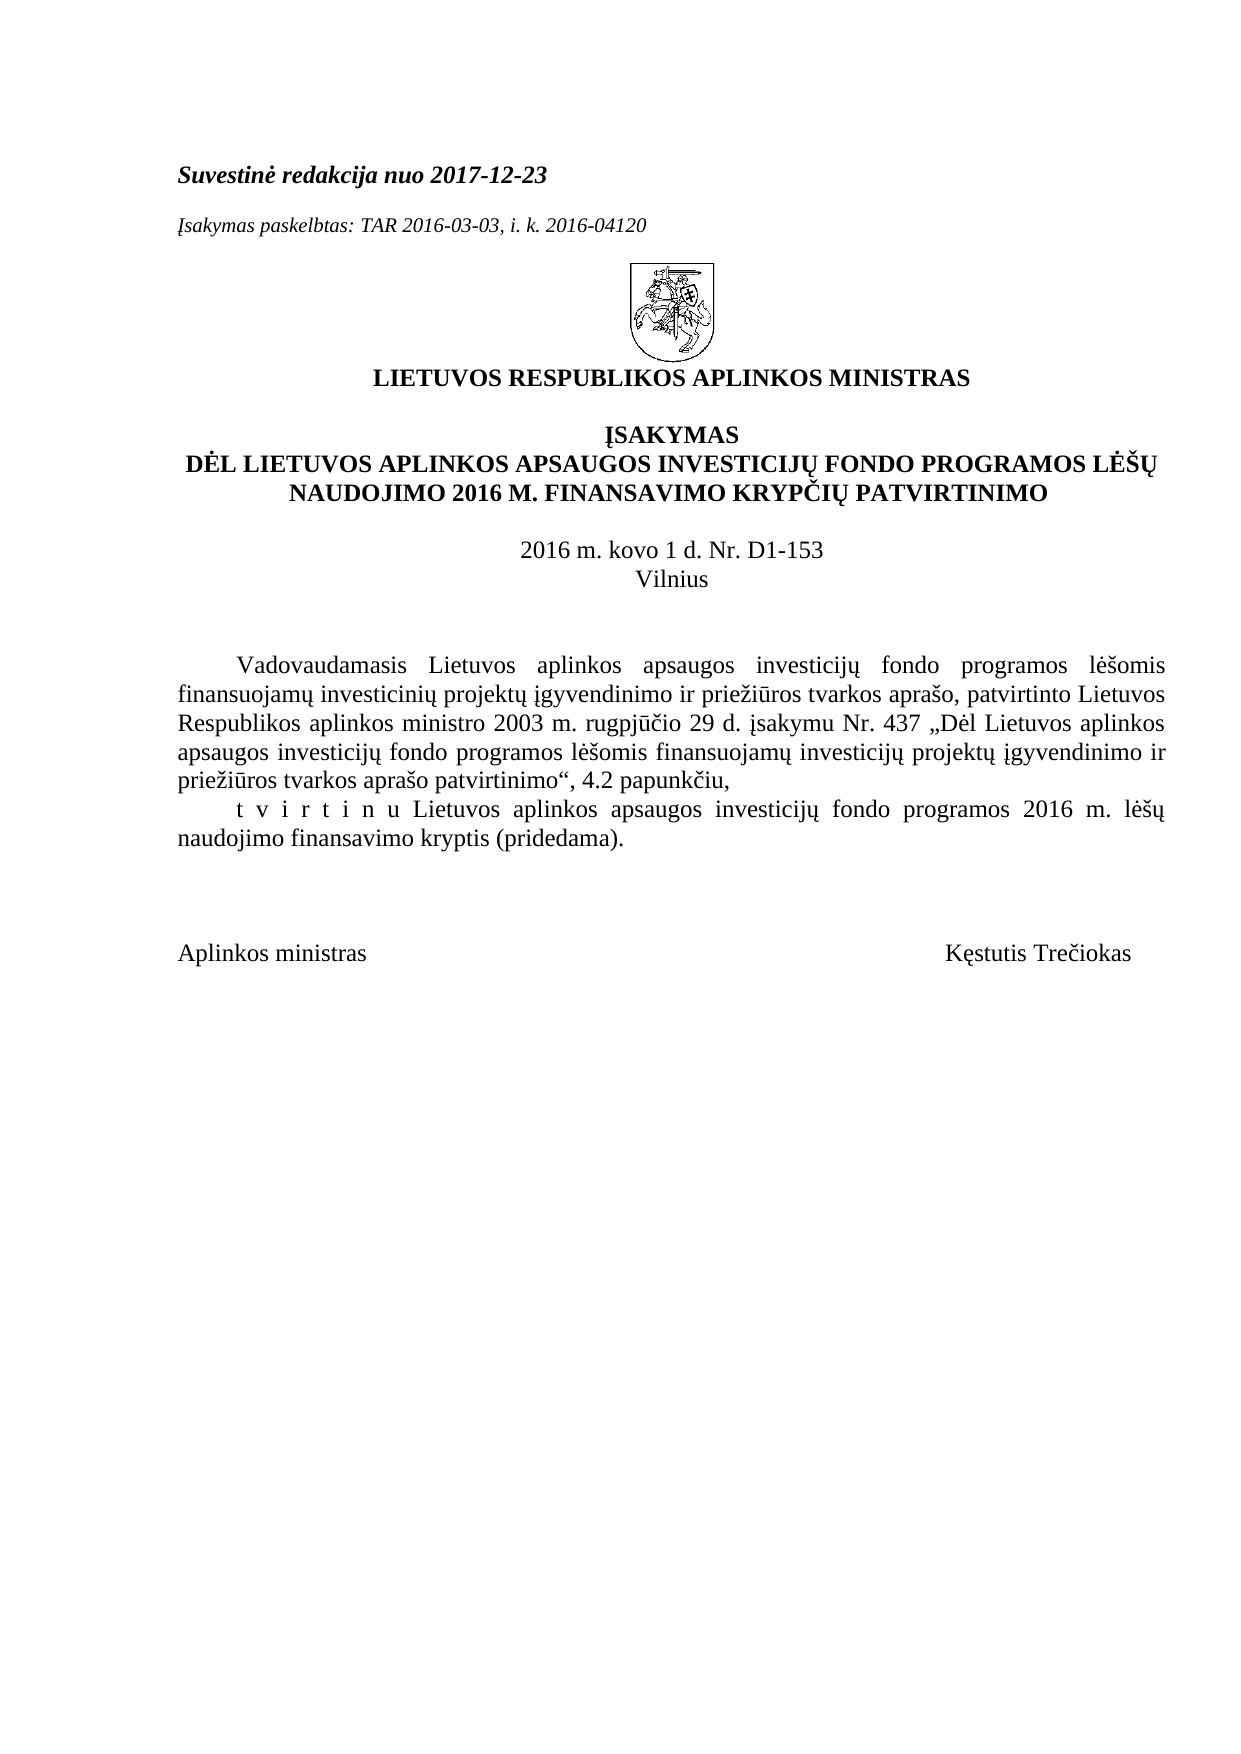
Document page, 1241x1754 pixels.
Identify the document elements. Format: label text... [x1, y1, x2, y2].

text Vilnius [177, 564, 1166, 593]
text Vadovaudamasis Lietuvos aplinkos apsaugos investicijų fondo programos lėšomis finansuojamų investicinių projektų įgyvendinimo ir priežiūros tvarkos aprašo, patvirtinto Lietuvos Respublikos aplinkos ministro 2003 m. rugpjūčio 29 d. įsakymu Nr. 437 „Dėl Lietuvos aplinkos apsaugos investicijų fondo programos lėšomis finansuojamų investicijų projektų įgyvendinimo ir priežiūros tvarkos aprašo patvirtinimo“, 4.2 papunkčiu, [177, 651, 1166, 794]
text LIETUVOS RESPUBLIKOS APLINKOS MINISTRAS [177, 363, 1166, 392]
text Įsakymas paskelbtas: TAR 2016-03-03, i. k. 2016-04120 [177, 213, 1166, 237]
text t v i r t i n u Lietuvos aplinkos apsaugos investicijų fondo programos 2016 m. lėšų naudojimo finansavimo kryptis (pridedama). [177, 794, 1166, 852]
text Aplinkos ministras Kęstutis Trečiokas [177, 938, 1166, 967]
text 2016 m. kovo 1 d. Nr. D1-153 [177, 536, 1166, 564]
text ĮSAKYMAS [177, 421, 1166, 449]
text Suvestinė redakcija nuo 2017-12-23 [177, 160, 1166, 189]
text DĖL LIETUVOS APLINKOS APSAUGOS INVESTICIJŲ FONDO PROGRAMOS LĖŠŲ NAUDOJIMO 2016 M. FINANSAVIMO KRYPČIŲ PATVIRTINIMO [177, 449, 1166, 507]
